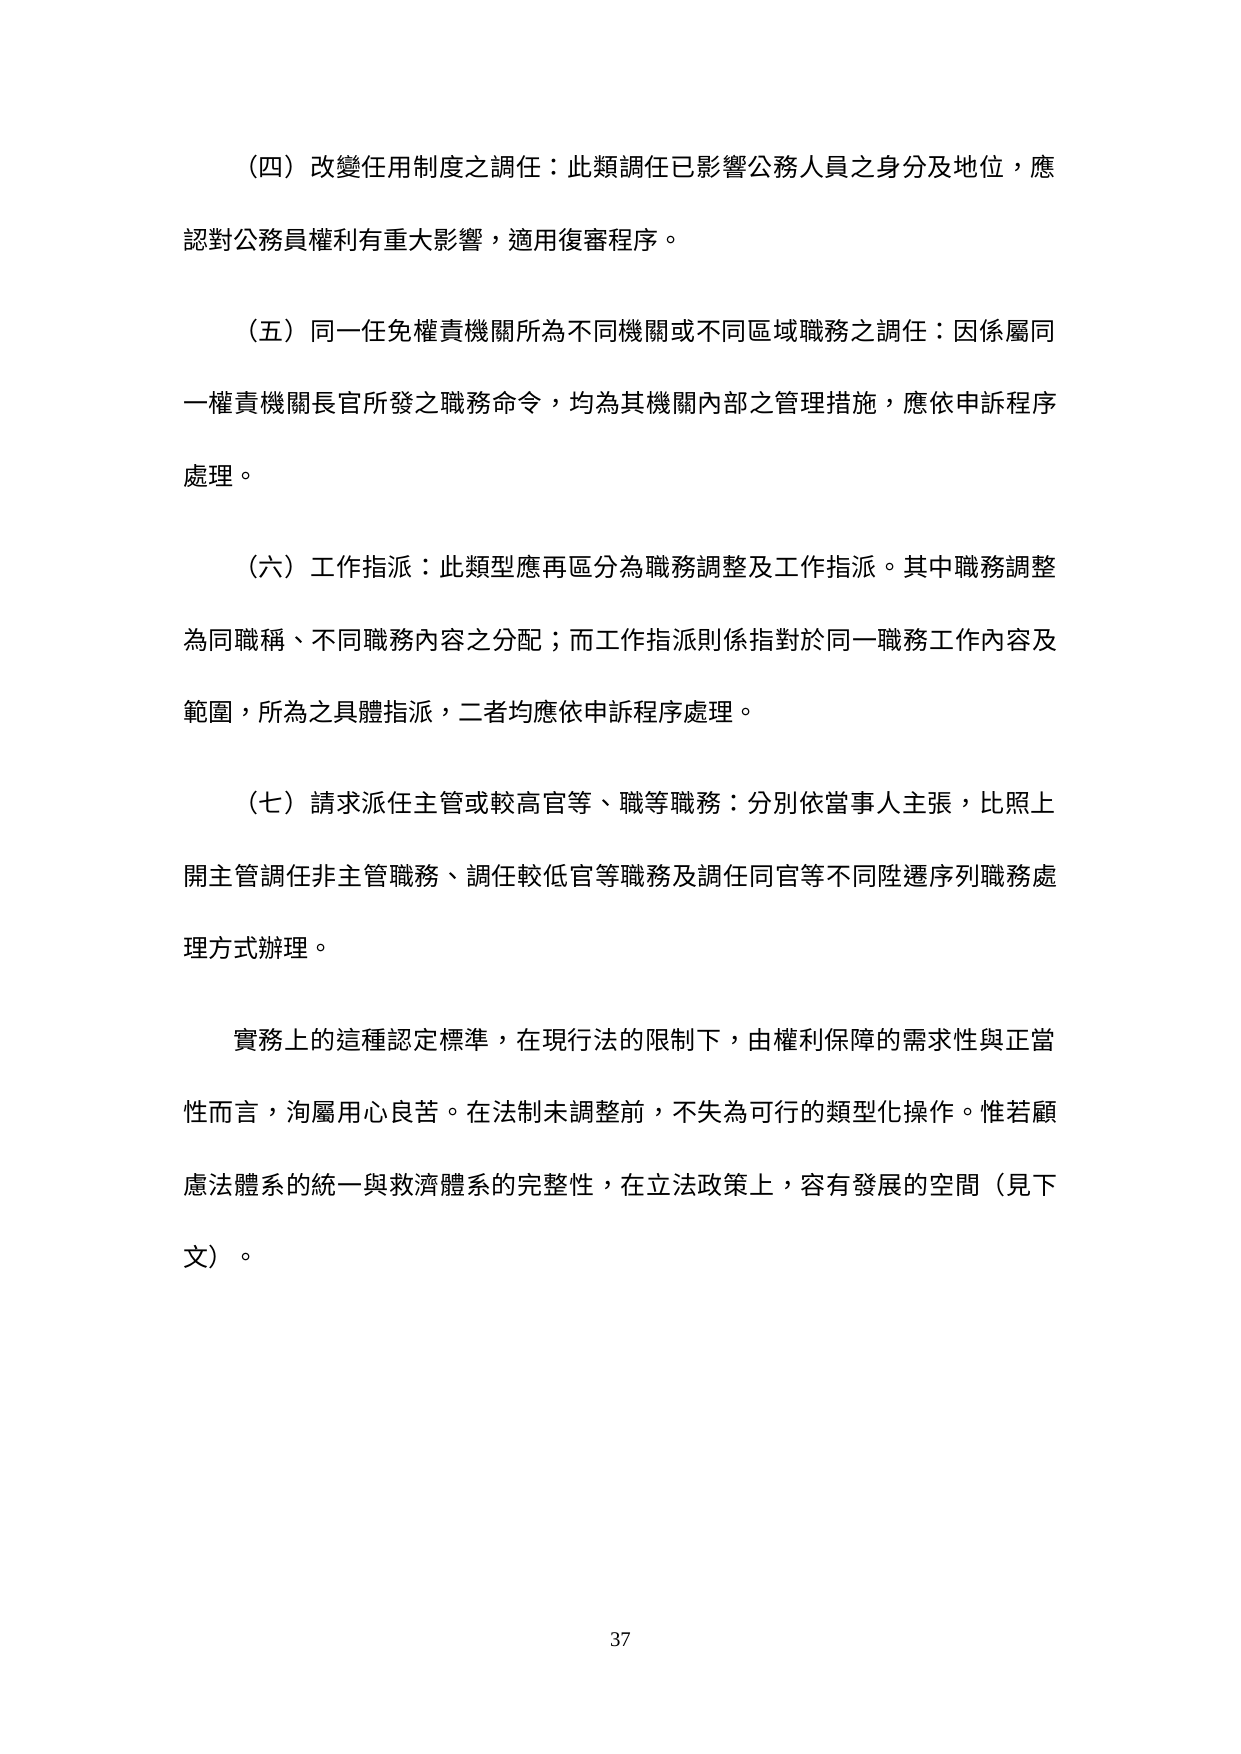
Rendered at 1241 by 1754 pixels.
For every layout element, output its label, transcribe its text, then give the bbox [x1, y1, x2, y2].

text 實務上的這種認定標準，在現行法的限制下，由權利保障的需求性與正當性而言，洵屬用心良苦。在法制未調整前，不失為可行的類型化操作。惟若顧慮法體系的統一與救濟體系的完整性，在立法政策上，容有發展的空間（見下文）。 [183, 1020, 1057, 1274]
text （五）同一任免權責機關所為不同機關或不同區域職務之調任：因係屬同一權責機關長官所發之職務命令，均為其機關內部之管理措施，應依申訴程序處理。 [183, 311, 1057, 493]
text （七）請求派任主管或較高官等、職等職務：分別依當事人主張，比照上開主管調任非主管職務、調任較低官等職務及調任同官等不同陞遷序列職務處理方式辦理。 [183, 784, 1057, 965]
text （四）改變任用制度之調任：此類調任已影響公務人員之身分及地位，應認對公務員權利有重大影響，適用復審程序。 [183, 148, 1057, 256]
text （六）工作指派：此類型應再區分為職務調整及工作指派。其中職務調整為同職稱、不同職務內容之分配；而工作指派則係指對於同一職務工作內容及範圍，所為之具體指派，二者均應依申訴程序處理。 [183, 548, 1057, 729]
